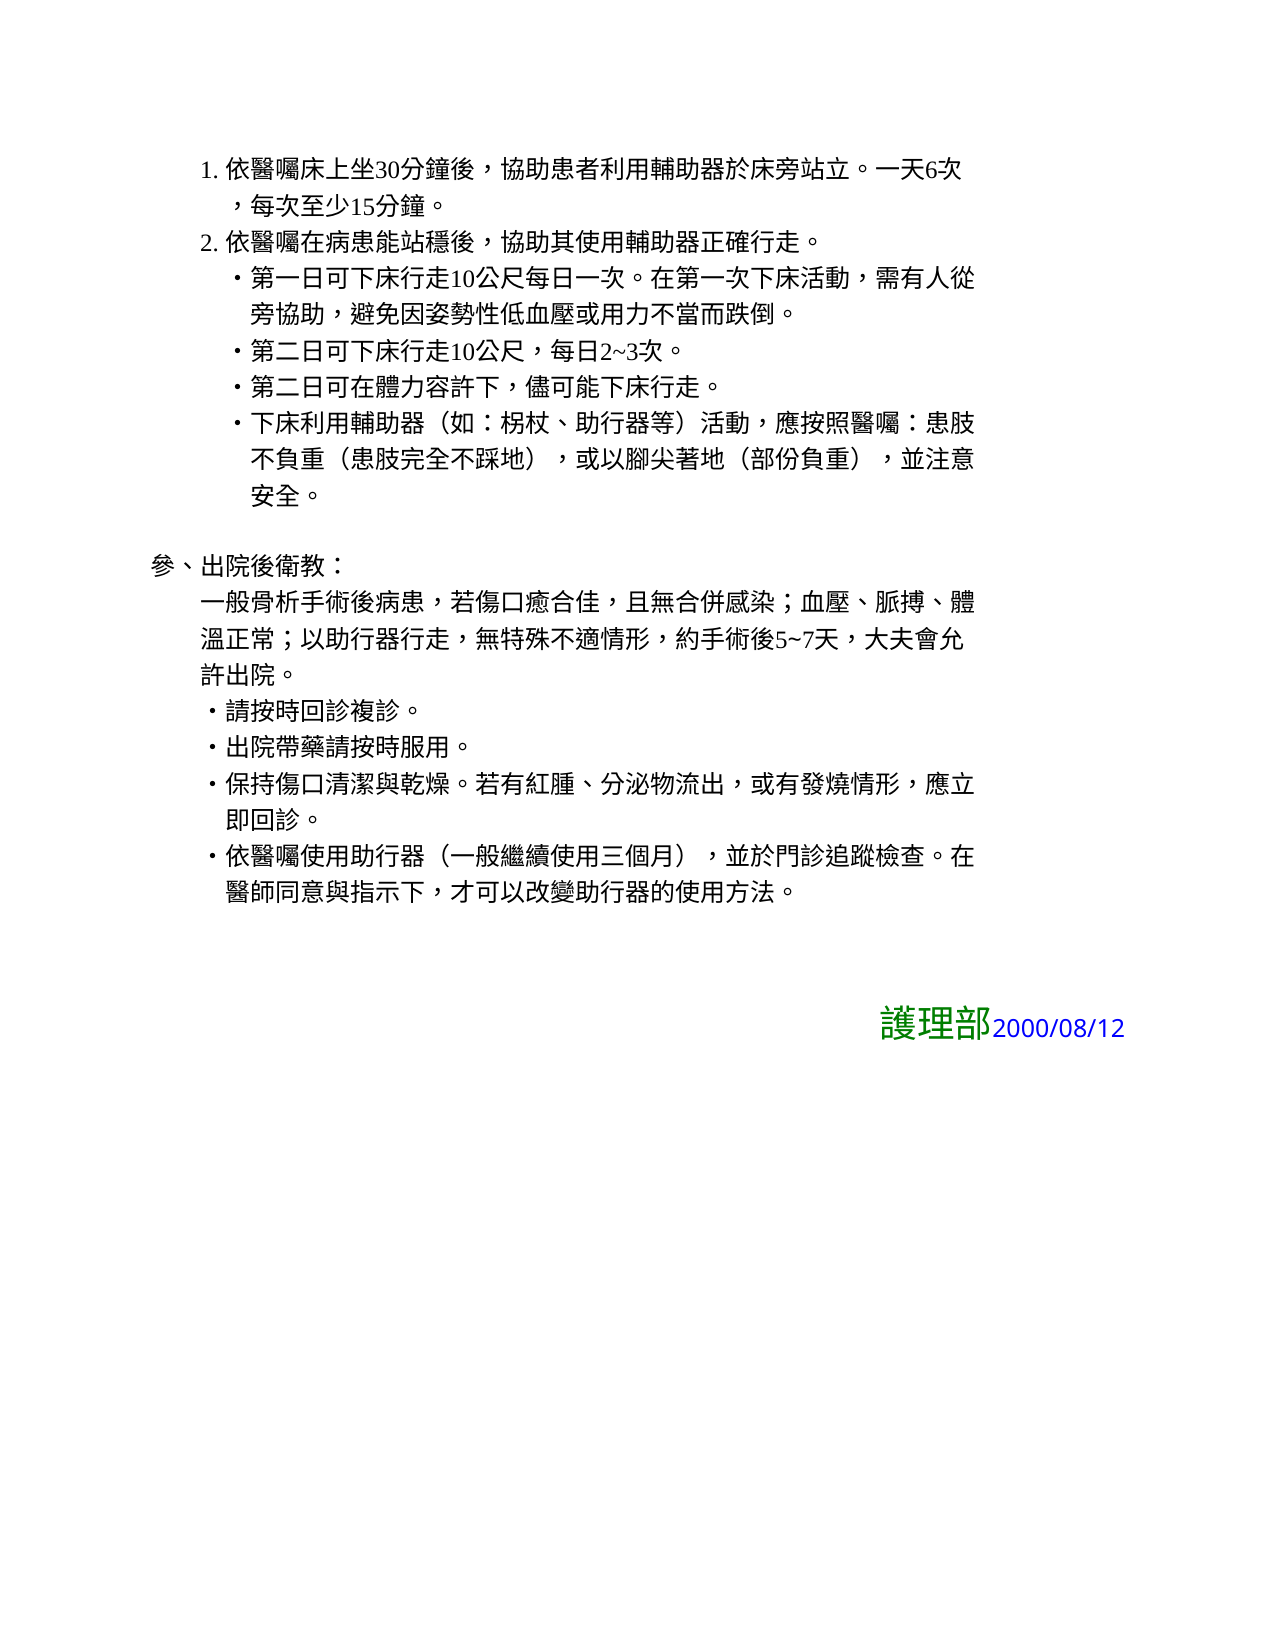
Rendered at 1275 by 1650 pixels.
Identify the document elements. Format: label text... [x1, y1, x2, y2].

text 一般骨析手術後病患，若傷口癒合佳，且無合併感染；血壓、脈搏、體 [150, 583, 1125, 619]
text ‧保持傷口清潔與乾燥。若有紅腫、分泌物流出，或有發燒情形，應立 [150, 764, 1125, 800]
text 1. 依醫囑床上坐30分鐘後，協助患者利用輔助器於床旁站立。一天6次 [150, 150, 1125, 186]
text ‧依醫囑使用助行器（一般繼續使用三個月），並於門診追蹤檢查。在 [150, 837, 1125, 873]
text ‧請按時回診複診。 [150, 692, 1125, 728]
text 護理部2000/08/12 [150, 994, 1125, 1049]
text ‧第二日可下床行走10公尺，每日2~3次。 [150, 331, 1125, 367]
text 參、出院後衛教： [150, 547, 1125, 583]
text 許出院。 [150, 655, 1125, 692]
text 安全。 [150, 476, 1125, 512]
text 即回診。 [150, 800, 1125, 837]
text ‧第一日可下床行走10公尺每日一次。在第一次下床活動，需有人從 [150, 259, 1125, 295]
text ‧出院帶藥請按時服用。 [150, 728, 1125, 764]
text 溫正常；以助行器行走，無特殊不適情形，約手術後5~7天，大夫會允 [150, 619, 1125, 655]
text ，每次至少15分鐘。 [150, 186, 1125, 222]
text ‧下床利用輔助器（如：柺杖、助行器等）活動，應按照醫囑：患肢 [150, 404, 1125, 440]
text 2. 依醫囑在病患能站穩後，協助其使用輔助器正確行走。 [150, 222, 1125, 259]
text ‧第二日可在體力容許下，儘可能下床行走。 [150, 367, 1125, 404]
text 旁協助，避免因姿勢性低血壓或用力不當而跌倒。 [150, 295, 1125, 331]
text 醫師同意與指示下，才可以改變助行器的使用方法。 [150, 873, 1125, 909]
text 不負重（患肢完全不踩地），或以腳尖著地（部份負重），並注意 [150, 440, 1125, 476]
